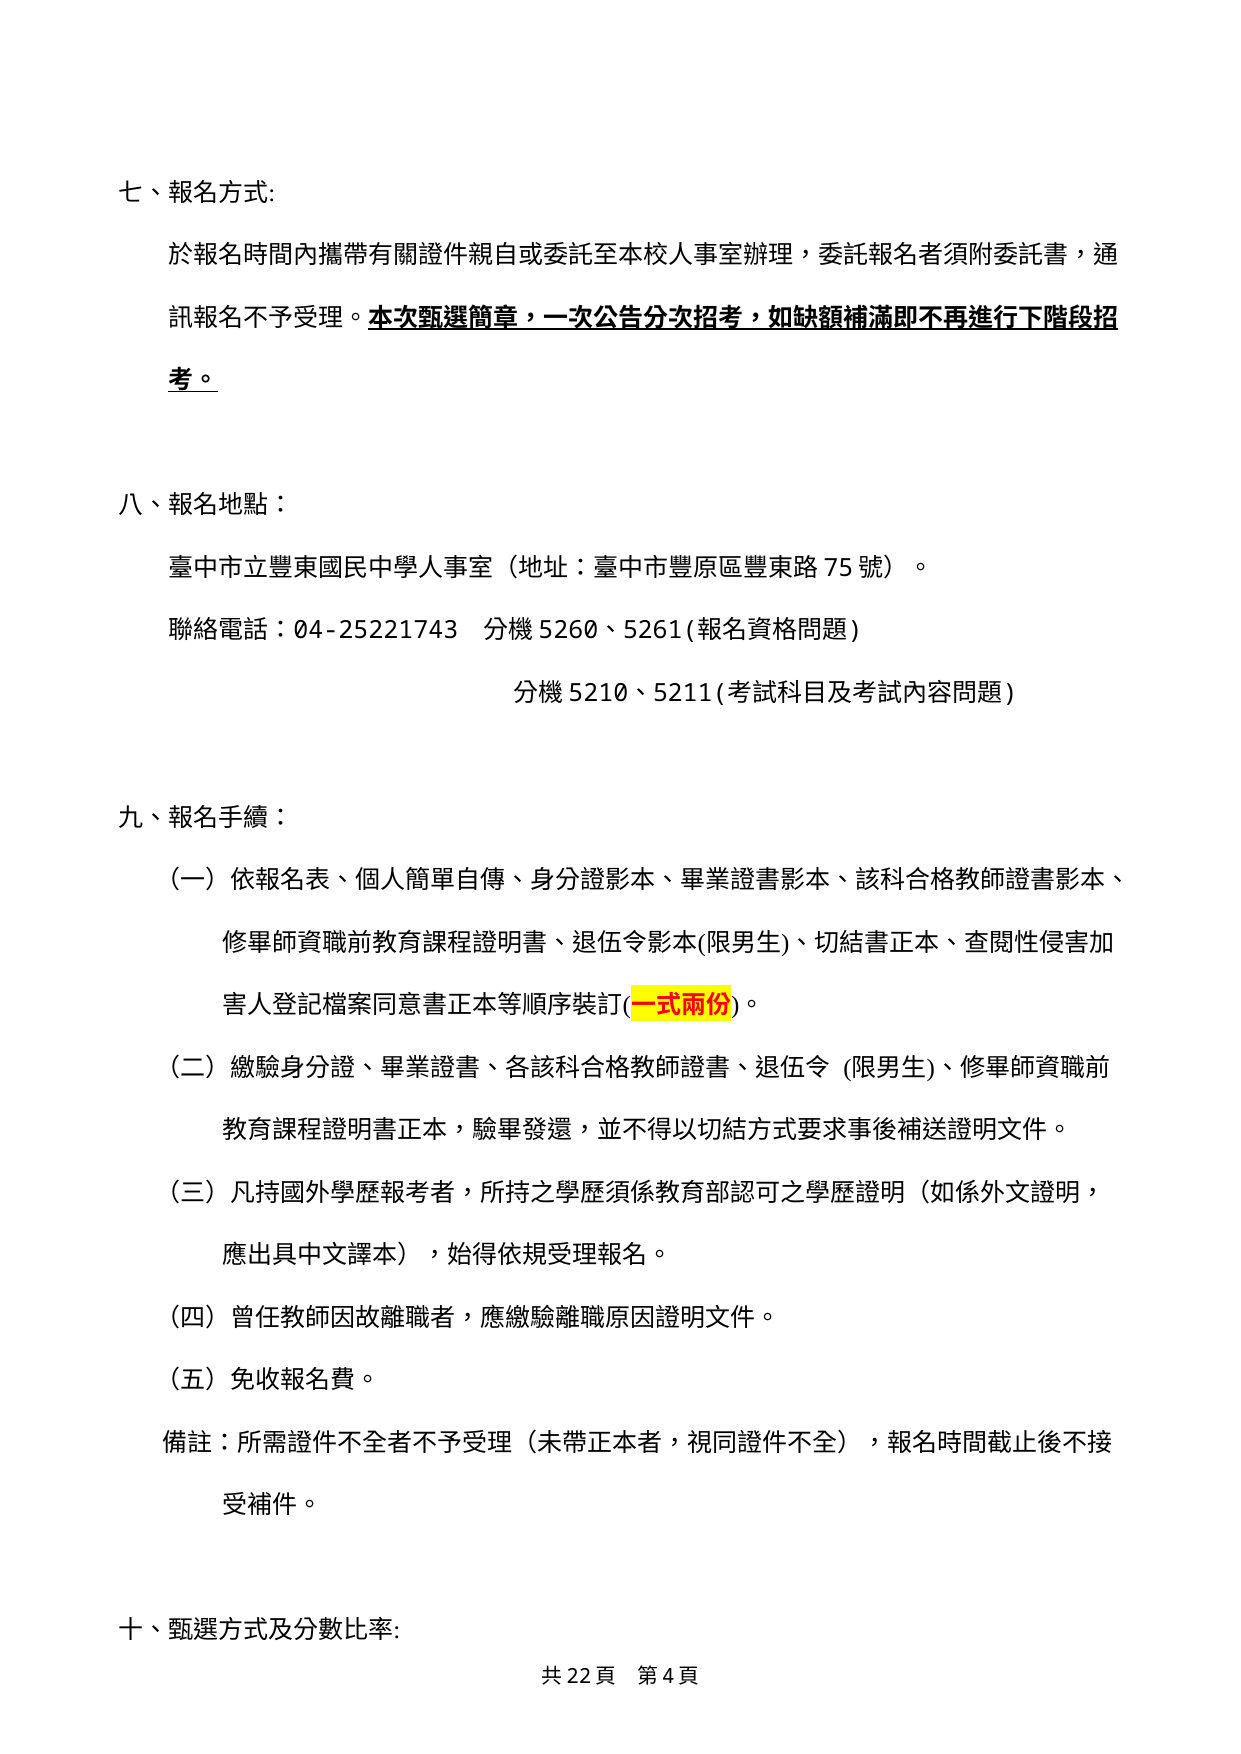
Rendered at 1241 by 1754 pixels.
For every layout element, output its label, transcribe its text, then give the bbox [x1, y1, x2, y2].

text （五）免收報名費。 [156, 1336, 1122, 1398]
text 分機5210、5211(考試科目及考試內容問題) [168, 648, 1122, 711]
text 於報名時間內攜帶有關證件親自或委託至本校人事室辦理，委託報名者須附委託書，通訊報名不予受理。本次甄選簡章，一次公告分次招考，如缺額補滿即不再進行下階段招考。 [168, 211, 1122, 398]
text （一）依報名表、個人簡單自傳、身分證影本、畢業證書影本、該科合格教師證書影本、修畢師資職前教育課程證明書、退伍令影本(限男生)、切結書正本、查閱性侵害加害人登記檔案同意書正本等順序裝訂(一式兩份)。 [156, 836, 1122, 1023]
text （四）曾任教師因故離職者，應繳驗離職原因證明文件。 [156, 1273, 1122, 1336]
text （三）凡持國外學歷報考者，所持之學歷須係教育部認可之學歷證明（如係外文證明，應出具中文譯本），始得依規受理報名。 [156, 1148, 1122, 1273]
text 七、報名方式: [118, 148, 1122, 211]
text 八、報名地點： [118, 461, 1122, 523]
text （二）繳驗身分證、畢業證書、各該科合格教師證書、退伍令 (限男生)、修畢師資職前教育課程證明書正本，驗畢發還，並不得以切結方式要求事後補送證明文件。 [156, 1023, 1122, 1148]
text 聯絡電話：04-25221743 分機5260、5261(報名資格問題) [168, 586, 1122, 648]
text 十、甄選方式及分數比率: [118, 1586, 1122, 1648]
text 九、報名手續： [118, 773, 1122, 836]
text 備註：所需證件不全者不予受理（未帶正本者，視同證件不全），報名時間截止後不接受補件。 [156, 1398, 1122, 1523]
text 臺中市立豐東國民中學人事室（地址：臺中市豐原區豐東路75號）。 [168, 523, 1122, 586]
